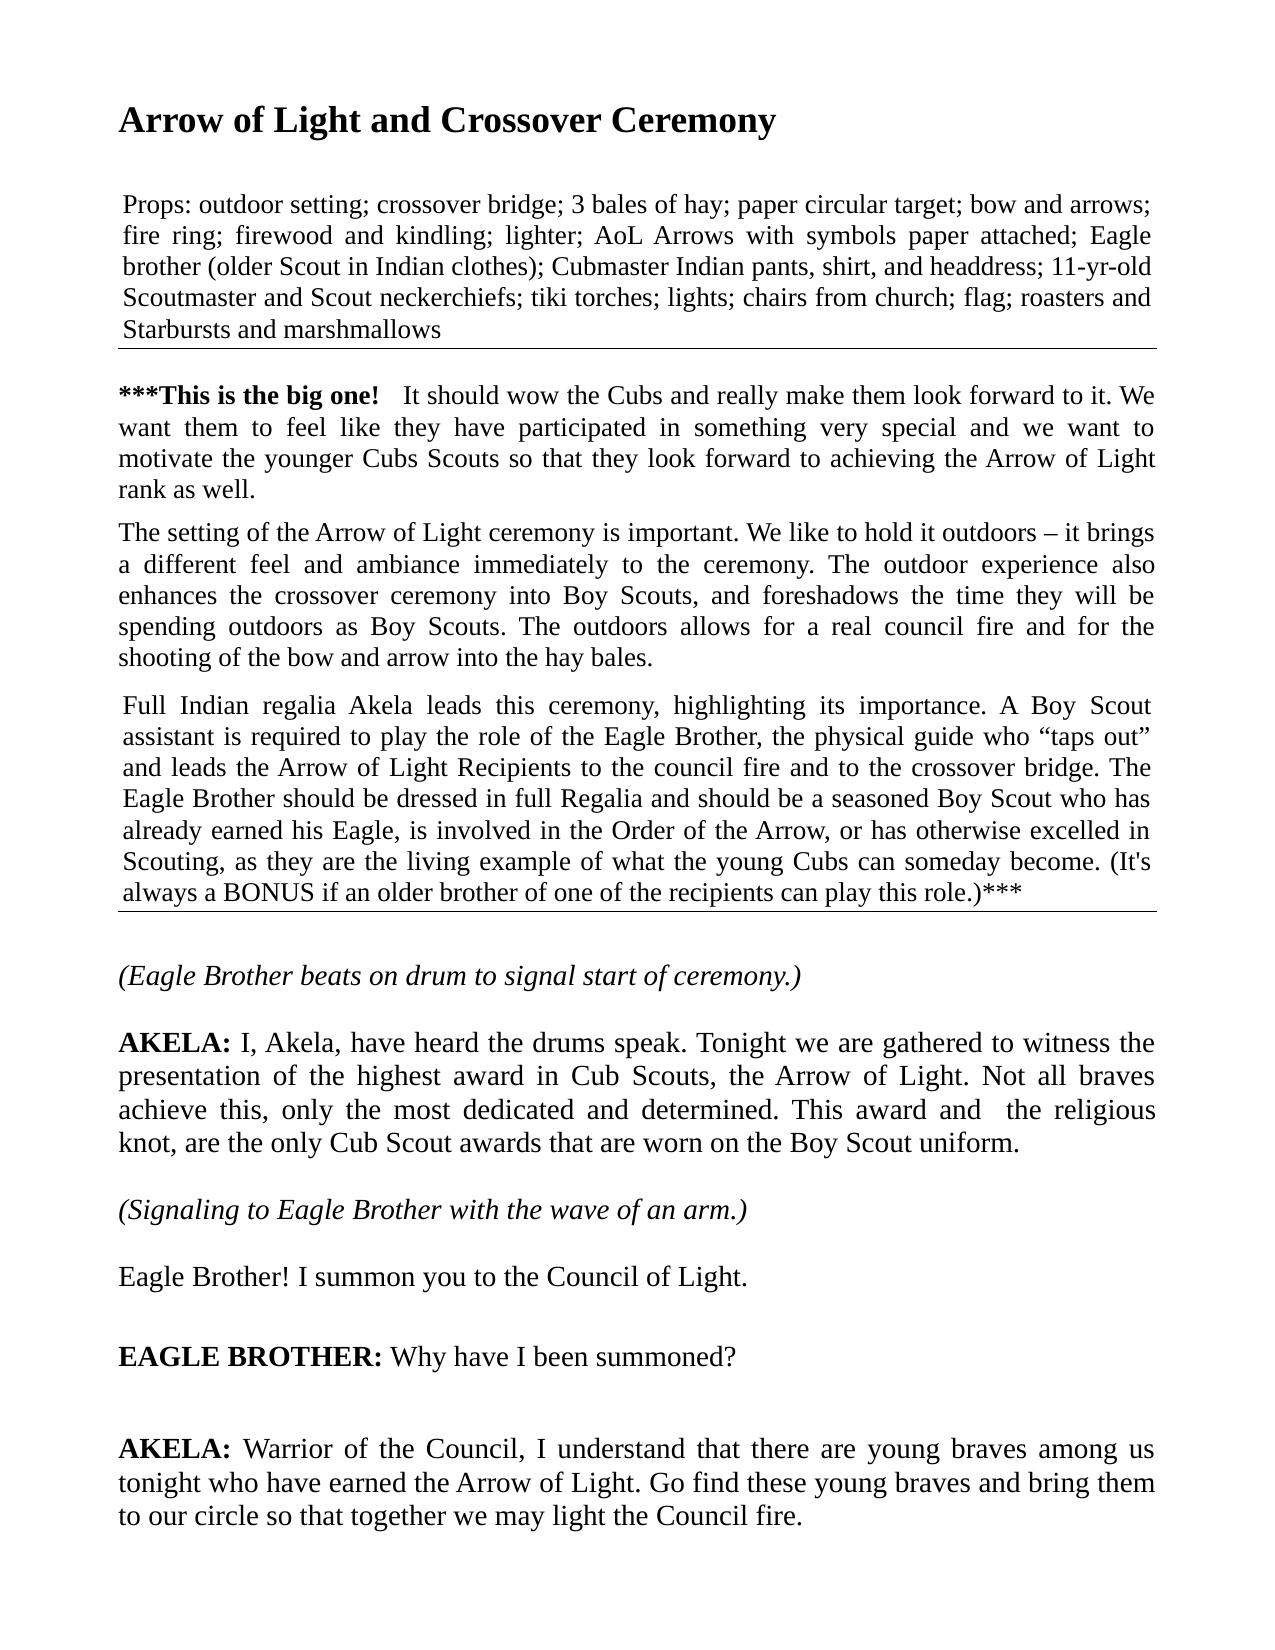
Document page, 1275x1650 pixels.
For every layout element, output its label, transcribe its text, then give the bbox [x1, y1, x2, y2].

text The setting of the Arrow of Light ceremony is important. We like to hold it outdoors – it brings a different feel and ambiance immediately to the ceremony. The outdoor experience also enhances the crossover ceremony into Boy Scouts, and foreshadows the time they will be spending outdoors as Boy Scouts. The outdoors allows for a real council fire and for the shooting of the bow and arrow into the hay bales. [118, 517, 1157, 672]
text (Signaling to Eagle Brother with the wave of an arm.) [118, 1192, 1157, 1226]
text ***This is the big one! It should wow the Cubs and really make them look forward to it. We want them to feel like they have participated in something very special and we want to motivate the younger Cubs Scouts so that they look forward to achieving the Arrow of Light rank as well. [118, 379, 1157, 504]
text Eagle Brother! I summon you to the Council of Light. [118, 1259, 1157, 1293]
text Props: outdoor setting; crossover bridge; 3 bales of hay; paper circular target; bow and arrows; fire ring; firewood and kindling; lighter; AoL Arrows with symbols paper attached; Eagle brother (older Scout in Indian clothes); Cubmaster Indian pants, shirt, and headdress; 11-yr-old Scoutmaster and Scout neckerchiefs; tiki torches; lights; chairs from church; flag; roasters and Starbursts and marshmallows [118, 184, 1157, 348]
text Full Indian regalia Akela leads this ceremony, highlighting its importance. A Boy Scout assistant is required to play the role of the Eagle Brother, the physical guide who “taps out” and leads the Arrow of Light Recipients to the council fire and to the crossover bridge. The Eagle Brother should be dressed in full Regalia and should be a seasoned Boy Scout who has already earned his Eagle, is involved in the Order of the Arrow, or has otherwise excelled in Scouting, as they are the living example of what the young Cubs can someday become. (It's always a BONUS if an older brother of one of the recipients can play this role.)*** [118, 685, 1157, 911]
text AKELA: Warrior of the Council, I understand that there are young braves among us tonight who have earned the Arrow of Light. Go find these young braves and bring them to our circle so that together we may light the Council fire. [118, 1431, 1157, 1532]
text EAGLE BROTHER: Why have I been summoned? [118, 1339, 1157, 1373]
text (Eagle Brother beats on drum to signal start of ceremony.) [118, 958, 1157, 991]
text Arrow of Light and Crossover Ceremony [118, 97, 1157, 141]
text AKELA: I, Akela, have heard the drums speak. Tonight we are gathered to witness the presentation of the highest award in Cub Scouts, the Arrow of Light. Not all braves achieve this, only the most dedicated and determined. This award and the religious knot, are the only Cub Scout awards that are worn on the Boy Scout uniform. [118, 1025, 1157, 1159]
